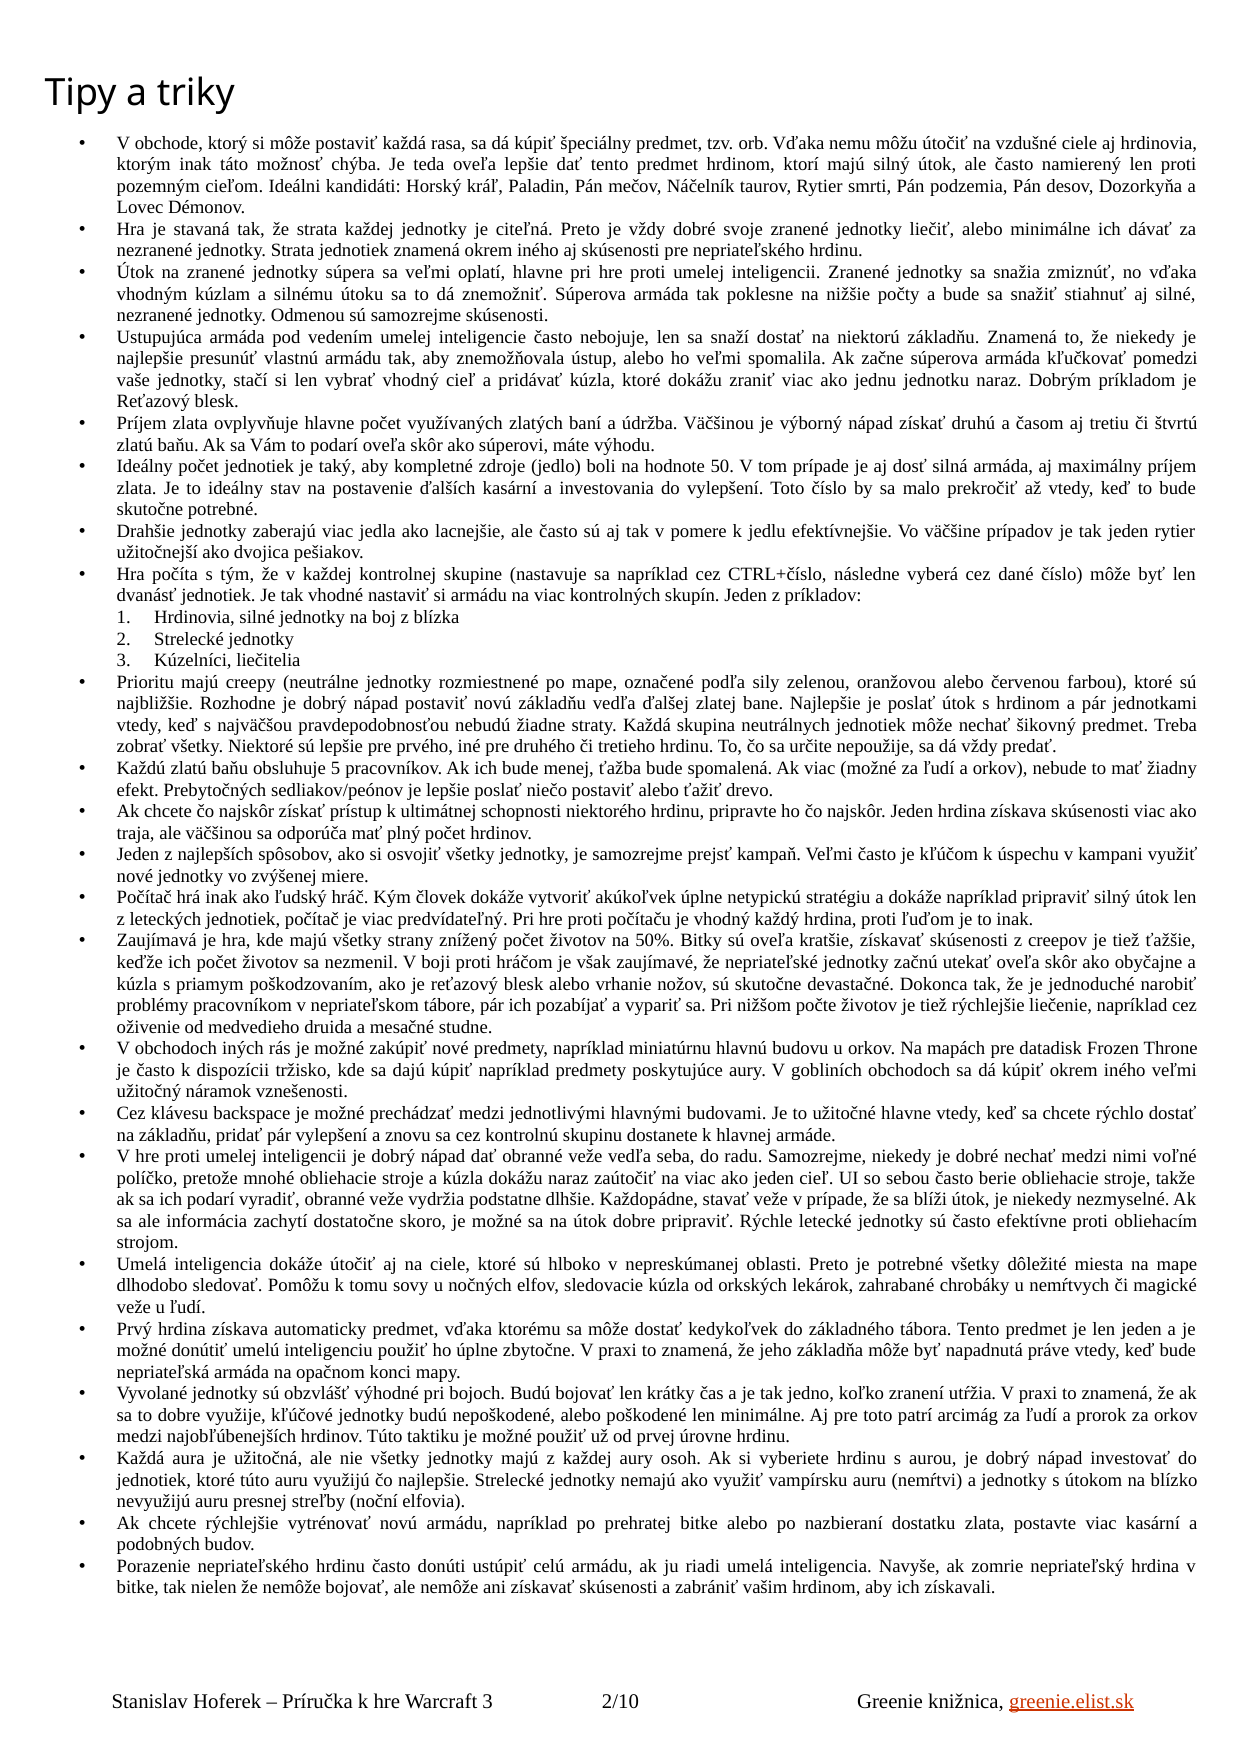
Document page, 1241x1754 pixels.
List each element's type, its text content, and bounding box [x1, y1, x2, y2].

list Príjem zlata ovplyvňuje hlavne počet využívaných zlatých baní a údržba. Väčšinou je výborný nápad získať druhú a časom aj tretiu či štvrtú zlatú baňu. Ak sa Vám to podarí oveľa skôr ako súperovi, máte výhodu. [79, 412, 1199, 455]
list Hrdinovia, silné jednotky na boj z blízka [116, 606, 1199, 627]
list V obchodoch iných rás je možné zakúpiť nové predmety, napríklad miniatúrnu hlavnú budovu u orkov. Na mapách pre datadisk Frozen Throne je často k dispozícii tržisko, kde sa dajú kúpiť napríklad predmety poskytujúce aury. V gobliních obchodoch sa dá kúpiť okrem iného veľmi užitočný náramok vznešenosti. [79, 1037, 1199, 1102]
list Hra počíta s tým, že v každej kontrolnej skupine (nastavuje sa napríklad cez CTRL+číslo, následne vyberá cez dané číslo) môže byť len dvanásť jednotiek. Je tak vhodné nastaviť si armádu na viac kontrolných skupín. Jeden z príkladov: [79, 563, 1199, 606]
list Umelá inteligencia dokáže útočiť aj na ciele, ktoré sú hlboko v nepreskúmanej oblasti. Preto je potrebné všetky dôležité miesta na mape dlhodobo sledovať. Pomôžu k tomu sovy u nočných elfov, sledovacie kúzla od orkských lekárok, zahrabané chrobáky u nemŕtvych či magické veže u ľudí. [79, 1253, 1199, 1317]
list Porazenie nepriateľského hrdinu často donúti ustúpiť celú armádu, ak ju riadi umelá inteligencia. Navyše, ak zomrie nepriateľský hrdina v bitke, tak nielen že nemôže bojovať, ale nemôže ani získavať skúsenosti a zabrániť vašim hrdinom, aby ich získavali. [79, 1555, 1199, 1598]
list Ak chcete čo najskôr získať prístup k ultimátnej schopnosti niektorého hrdinu, pripravte ho čo najskôr. Jeden hrdina získava skúsenosti viac ako traja, ale väčšinou sa odporúča mať plný počet hrdinov. [79, 800, 1199, 843]
list Prioritu majú creepy (neutrálne jednotky rozmiestnené po mape, označené podľa sily zelenou, oranžovou alebo červenou farbou), ktoré sú najbližšie. Rozhodne je dobrý nápad postaviť novú základňu vedľa ďalšej zlatej bane. Najlepšie je poslať útok s hrdinom a pár jednotkami vtedy, keď s najväčšou pravdepodobnosťou nebudú žiadne straty. Každá skupina neutrálnych jednotiek môže nechať šikovný predmet. Treba zobrať všetky. Niektoré sú lepšie pre prvého, iné pre druhého či tretieho hrdinu. To, čo sa určite nepoužije, sa dá vždy predať. [79, 671, 1199, 757]
list Zaujímavá je hra, kde majú všetky strany znížený počet životov na 50%. Bitky sú oveľa kratšie, získavať skúsenosti z creepov je tiež ťažšie, keďže ich počet životov sa nezmenil. V boji proti hráčom je však zaujímavé, že nepriateľské jednotky začnú utekať oveľa skôr ako obyčajne a kúzla s priamym poškodzovaním, ako je reťazový blesk alebo vrhanie nožov, sú skutočne devastačné. Dokonca tak, že je jednoduché narobiť problémy pracovníkom v nepriateľskom tábore, pár ich pozabíjať a vypariť sa. Pri nižšom počte životov je tiež rýchlejšie liečenie, napríklad cez oživenie od medvedieho druida a mesačné studne. [79, 929, 1199, 1037]
list Cez klávesu backspace je možné prechádzať medzi jednotlivými hlavnými budovami. Je to užitočné hlavne vtedy, keď sa chcete rýchlo dostať na základňu, pridať pár vylepšení a znovu sa cez kontrolnú skupinu dostanete k hlavnej armáde. [79, 1102, 1199, 1145]
list Kúzelníci, liečitelia [116, 649, 1199, 671]
list Každá aura je užitočná, ale nie všetky jednotky majú z každej aury osoh. Ak si vyberiete hrdinu s aurou, je dobrý nápad investovať do jednotiek, ktoré túto auru využijú čo najlepšie. Strelecké jednotky nemajú ako využiť vampírsku auru (nemŕtvi) a jednotky s útokom na blízko nevyužijú auru presnej streľby (noční elfovia). [79, 1447, 1199, 1512]
list V hre proti umelej inteligencii je dobrý nápad dať obranné veže vedľa seba, do radu. Samozrejme, niekedy je dobré nechať medzi nimi voľné políčko, pretože mnohé obliehacie stroje a kúzla dokážu naraz zaútočiť na viac ako jeden cieľ. UI so sebou často berie obliehacie stroje, takže ak sa ich podarí vyradiť, obranné veže vydržia podstatne dlhšie. Každopádne, stavať veže v prípade, že sa blíži útok, je niekedy nezmyselné. Ak sa ale informácia zachytí dostatočne skoro, je možné sa na útok dobre pripraviť. Rýchle letecké jednotky sú často efektívne proti obliehacím strojom. [79, 1145, 1199, 1253]
list Hra je stavaná tak, že strata každej jednotky je citeľná. Preto je vždy dobré svoje zranené jednotky liečiť, alebo minimálne ich dávať za nezranené jednotky. Strata jednotiek znamená okrem iného aj skúsenosti pre nepriateľského hrdinu. [79, 218, 1199, 261]
subtitle Tipy a triky [41, 62, 1199, 119]
list Ideálny počet jednotiek je taký, aby kompletné zdroje (jedlo) boli na hodnote 50. V tom prípade je aj dosť silná armáda, aj maximálny príjem zlata. Je to ideálny stav na postavenie ďalších kasární a investovania do vylepšení. Toto číslo by sa malo prekročiť až vtedy, keď to bude skutočne potrebné. [79, 455, 1199, 520]
list Útok na zranené jednotky súpera sa veľmi oplatí, hlavne pri hre proti umelej inteligencii. Zranené jednotky sa snažia zmiznúť, no vďaka vhodným kúzlam a silnému útoku sa to dá znemožniť. Súperova armáda tak poklesne na nižšie počty a bude sa snažiť stiahnuť aj silné, nezranené jednotky. Odmenou sú samozrejme skúsenosti. [79, 261, 1199, 326]
list Drahšie jednotky zaberajú viac jedla ako lacnejšie, ale často sú aj tak v pomere k jedlu efektívnejšie. Vo väčšine prípadov je tak jeden rytier užitočnejší ako dvojica pešiakov. [79, 520, 1199, 563]
list V obchode, ktorý si môže postaviť každá rasa, sa dá kúpiť špeciálny predmet, tzv. orb. Vďaka nemu môžu útočiť na vzdušné ciele aj hrdinovia, ktorým inak táto možnosť chýba. Je teda oveľa lepšie dať tento predmet hrdinom, ktorí majú silný útok, ale často namierený len proti pozemným cieľom. Ideálni kandidáti: Horský kráľ, Paladin, Pán mečov, Náčelník taurov, Rytier smrti, Pán podzemia, Pán desov, Dozorkyňa a Lovec Démonov. [79, 132, 1199, 218]
list Ak chcete rýchlejšie vytrénovať novú armádu, napríklad po prehratej bitke alebo po nazbieraní dostatku zlata, postavte viac kasární a podobných budov. [79, 1512, 1199, 1555]
list Každú zlatú baňu obsluhuje 5 pracovníkov. Ak ich bude menej, ťažba bude spomalená. Ak viac (možné za ľudí a orkov), nebude to mať žiadny efekt. Prebytočných sedliakov/peónov je lepšie poslať niečo postaviť alebo ťažiť drevo. [79, 757, 1199, 800]
list Jeden z najlepších spôsobov, ako si osvojiť všetky jednotky, je samozrejme prejsť kampaň. Veľmi často je kľúčom k úspechu v kampani využiť nové jednotky vo zvýšenej miere. [79, 843, 1199, 886]
list Prvý hrdina získava automaticky predmet, vďaka ktorému sa môže dostať kedykoľvek do základného tábora. Tento predmet je len jeden a je možné donútiť umelú inteligenciu použiť ho úplne zbytočne. V praxi to znamená, že jeho základňa môže byť napadnutá práve vtedy, keď bude nepriateľská armáda na opačnom konci mapy. [79, 1317, 1199, 1382]
list Strelecké jednotky [116, 627, 1199, 649]
list Ustupujúca armáda pod vedením umelej inteligencie často nebojuje, len sa snaží dostať na niektorú základňu. Znamená to, že niekedy je najlepšie presunúť vlastnú armádu tak, aby znemožňovala ústup, alebo ho veľmi spomalila. Ak začne súperova armáda kľučkovať pomedzi vaše jednotky, stačí si len vybrať vhodný cieľ a pridávať kúzla, ktoré dokážu zraniť viac ako jednu jednotku naraz. Dobrým príkladom je Reťazový blesk. [79, 326, 1199, 412]
list Vyvolané jednotky sú obzvlášť výhodné pri bojoch. Budú bojovať len krátky čas a je tak jedno, koľko zranení utŕžia. V praxi to znamená, že ak sa to dobre využije, kľúčové jednotky budú nepoškodené, alebo poškodené len minimálne. Aj pre toto patrí arcimág za ľudí a prorok za orkov medzi najobľúbenejších hrdinov. Túto taktiku je možné použiť už od prvej úrovne hrdinu. [79, 1382, 1199, 1447]
list Počítač hrá inak ako ľudský hráč. Kým človek dokáže vytvoriť akúkoľvek úplne netypickú stratégiu a dokáže napríklad pripraviť silný útok len z leteckých jednotiek, počítač je viac predvídateľný. Pri hre proti počítaču je vhodný každý hrdina, proti ľuďom je to inak. [79, 886, 1199, 929]
